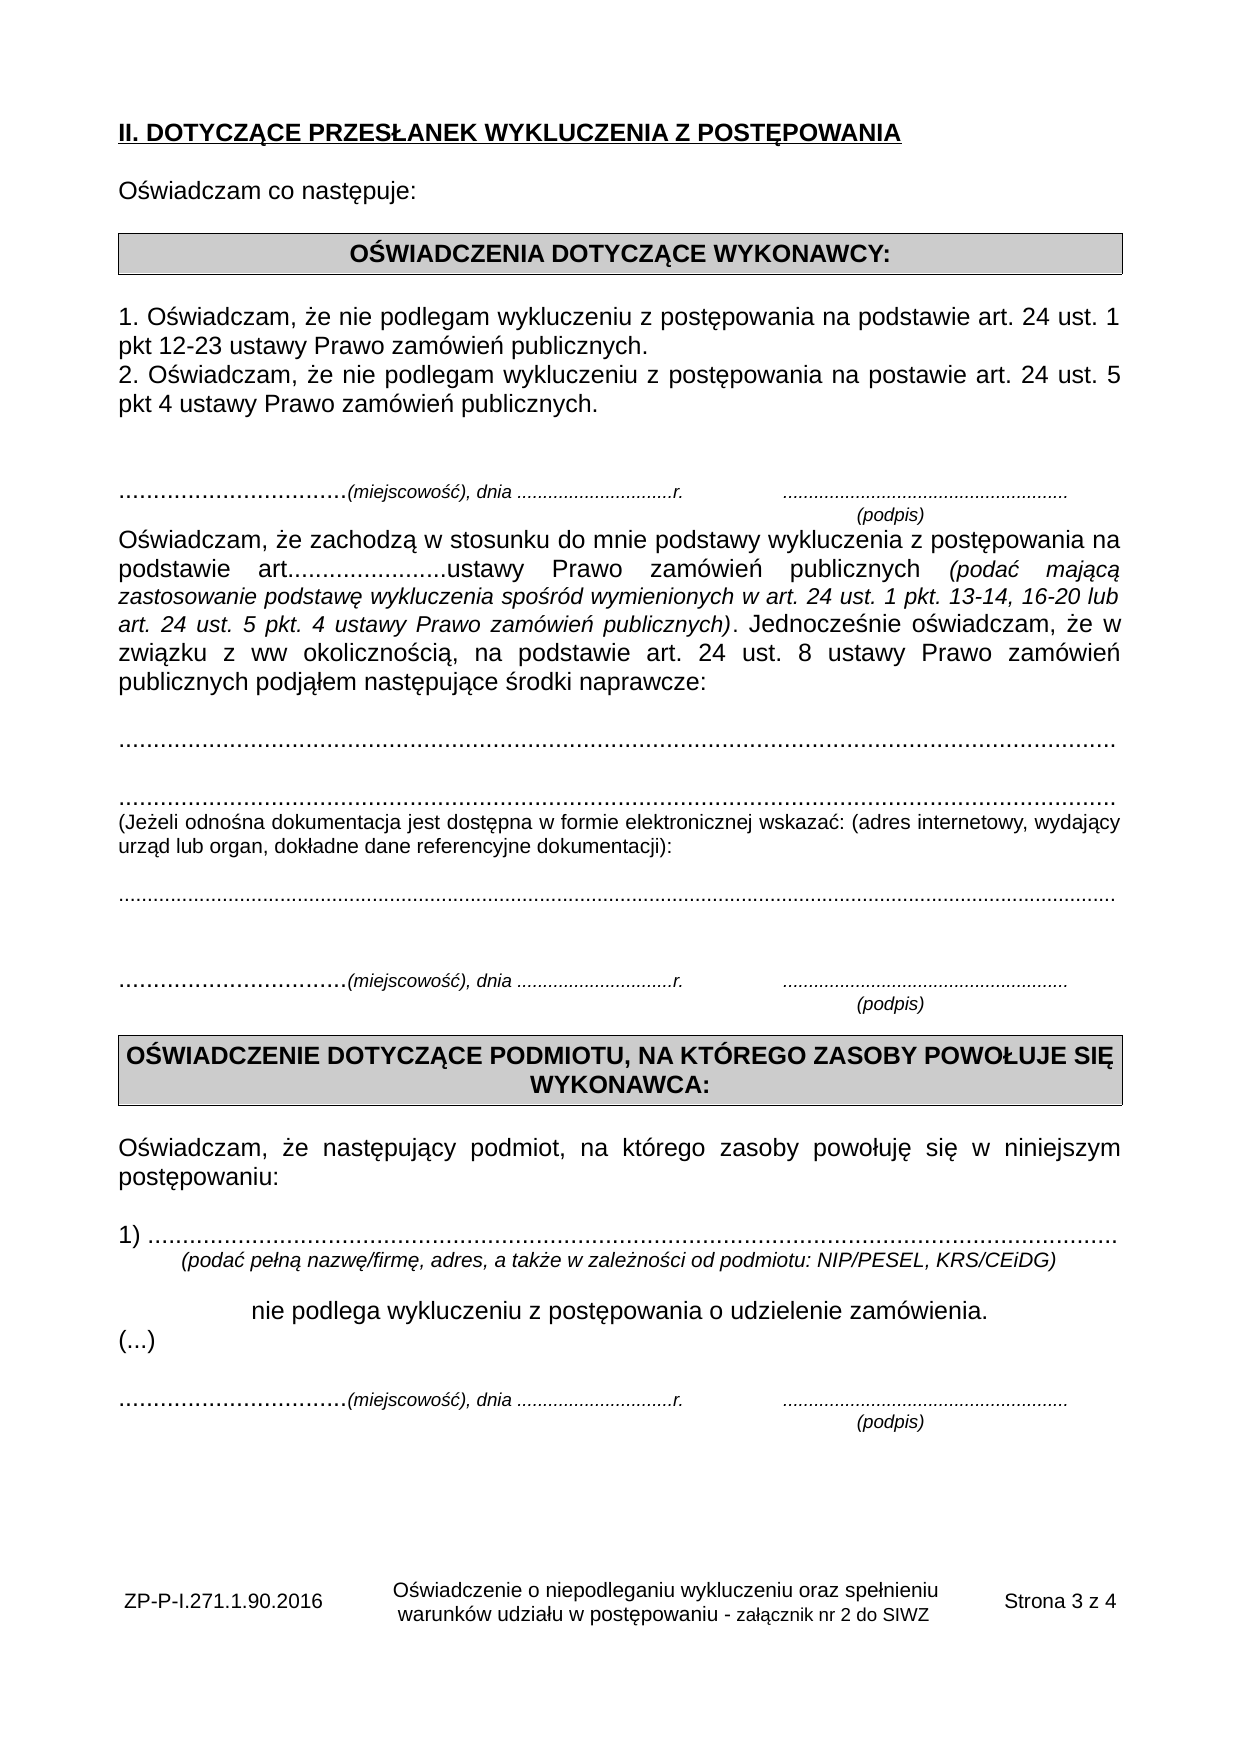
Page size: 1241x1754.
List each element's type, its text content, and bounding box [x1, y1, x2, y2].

text (...) [118, 1325, 1122, 1354]
text (podpis) [118, 503, 1122, 525]
text ................................................................................................................................................ [118, 781, 1122, 810]
text Oświadczam, że zachodzą w stosunku do mnie podstawy wykluczenia z postępowania na podstawie art.......................ustawy Prawo zamówień publicznych (podać mającą zastosowanie podstawę wykluczenia spośród wymienionych w art. 24 ust. 1 pkt. 13-14, 16-20 lub art. 24 ust. 5 pkt. 4 ustawy Prawo zamówień publicznych). Jednocześnie oświadczam, że w związku z ww okolicznością, na podstawie art. 24 ust. 8 ustawy Prawo zamówień publicznych podjąłem następujące środki naprawcze: [118, 525, 1122, 695]
text .................................(miejscowość), dnia ..............................r. ....................................................... [118, 963, 1122, 992]
text .................................(miejscowość), dnia ..............................r. ....................................................... [118, 475, 1122, 503]
text (podpis) [118, 1411, 1122, 1433]
table_header OŚWIADCZENIA DOTYCZĄCE WYKONAWCY: [119, 234, 1122, 273]
text 1. Oświadczam, że nie podlegam wykluczeniu z postępowania na podstawie art. 24 ust. 1 pkt 12-23 ustawy Prawo zamówień publicznych. [118, 302, 1122, 360]
text (Jeżeli odnośna dokumentacja jest dostępna w formie elektronicznej wskazać: (adres internetowy, wydający urząd lub organ, dokładne dane referencyjne dokumentacji): [118, 810, 1122, 858]
text 2. Oświadczam, że nie podlegam wykluczeniu z postępowania na postawie art. 24 ust. 5 pkt 4 ustawy Prawo zamówień publicznych. [118, 360, 1122, 417]
text ................................................................................................................................................ [118, 724, 1122, 753]
text II. DOTYCZĄCE PRZESŁANEK WYKLUCZENIA Z POSTĘPOWANIA [118, 118, 1122, 147]
table_header OŚWIADCZENIE DOTYCZĄCE PODMIOTU, NA KTÓREGO ZASOBY POWOŁUJE SIĘ WYKONAWCA: [119, 1036, 1122, 1104]
text ............................................................................................................................................................................. [118, 882, 1122, 906]
text 1) ............................................................................................................................................ [118, 1219, 1122, 1248]
text Oświadczam, że następujący podmiot, na którego zasoby powołuję się w niniejszym postępowaniu: [118, 1133, 1122, 1191]
text .................................(miejscowość), dnia ..............................r. ....................................................... [118, 1382, 1122, 1411]
text nie podlega wykluczeniu z postępowania o udzielenie zamówienia. [118, 1296, 1122, 1325]
text (podpis) [118, 992, 1122, 1014]
text (podać pełną nazwę/firmę, adres, a także w zależności od podmiotu: NIP/PESEL, KRS/CEiDG) [118, 1248, 1122, 1272]
text Oświadczam co następuje: [118, 176, 1122, 204]
